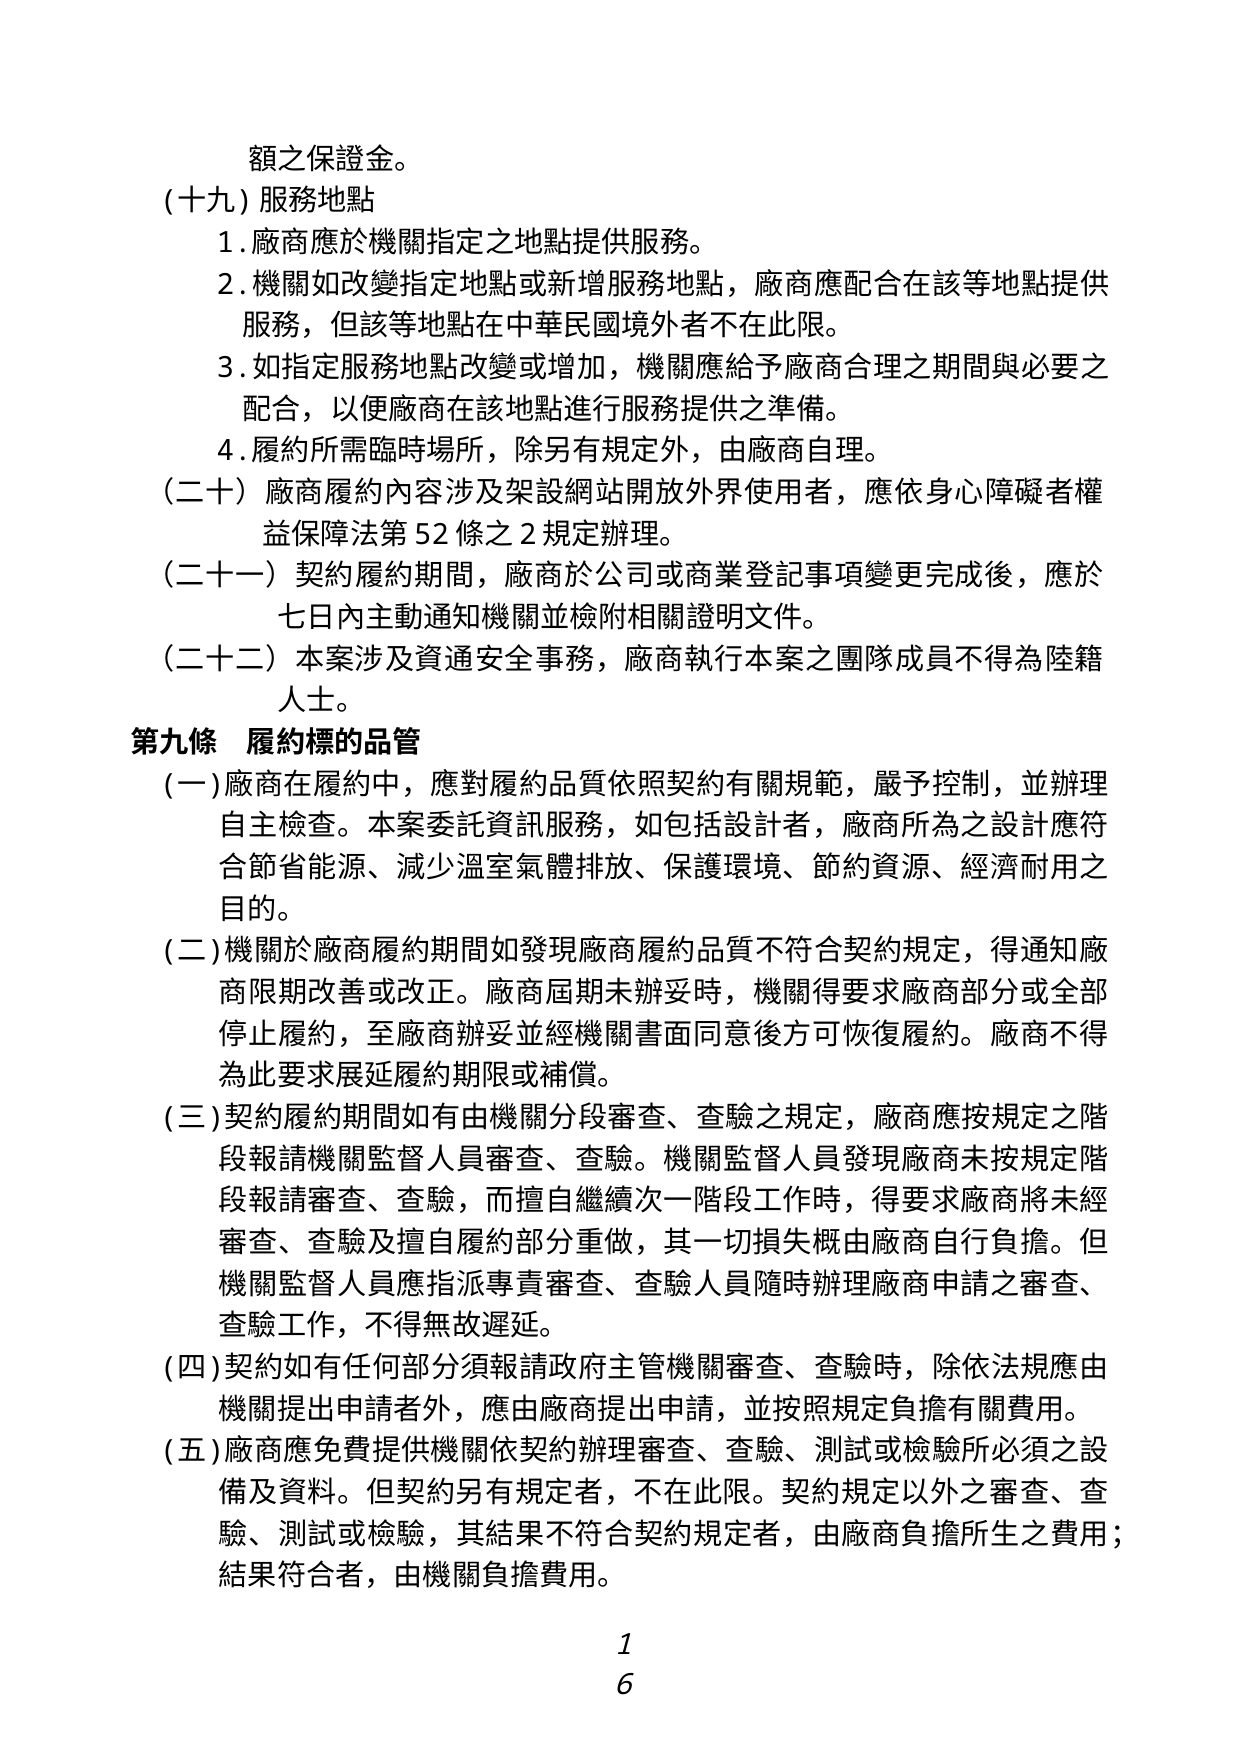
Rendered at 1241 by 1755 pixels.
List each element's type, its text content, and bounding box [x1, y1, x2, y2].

text (五)廠商應免費提供機關依契約辦理審查、查驗、測試或檢驗所必須之設備及資料。但契約另有規定者，不在此限。契約規定以外之審查、查驗、測試或檢驗，其結果不符合契約規定者，由廠商負擔所生之費用；結果符合者，由機關負擔費用。 [159, 1427, 1110, 1594]
text 3.如指定服務地點改變或增加，機關應給予廠商合理之期間與必要之配合，以便廠商在該地點進行服務提供之準備。 [216, 344, 1110, 427]
text 第九條 履約標的品管 [130, 719, 1110, 761]
text （二十）廠商履約內容涉及架設網站開放外界使用者，應依身心障礙者權益保障法第52條之2規定辦理。 [145, 469, 1104, 552]
text (四)契約如有任何部分須報請政府主管機關審查、查驗時，除依法規應由機關提出申請者外，應由廠商提出申請，並按照規定負擔有關費用。 [159, 1344, 1110, 1427]
text (三)契約履約期間如有由機關分段審查、查驗之規定，廠商應按規定之階段報請機關監督人員審查、查驗。機關監督人員發現廠商未按規定階段報請審查、查驗，而擅自繼續次一階段工作時，得要求廠商將未經審查、查驗及擅自履約部分重做，其一切損失概由廠商自行負擔。但機關監督人員應指派專責審查、查驗人員隨時辦理廠商申請之審查、查驗工作，不得無故遲延。 [159, 1094, 1110, 1344]
text (一)廠商在履約中，應對履約品質依照契約有關規範，嚴予控制，並辦理自主檢查。本案委託資訊服務，如包括設計者，廠商所為之設計應符合節省能源、減少溫室氣體排放、保護環境、節約資源、經濟耐用之目的。 [159, 761, 1110, 927]
text (十九) 服務地點 [159, 177, 1110, 219]
text 1.廠商應於機關指定之地點提供服務。 [216, 219, 1110, 261]
text (二)機關於廠商履約期間如發現廠商履約品質不符合契約規定，得通知廠商限期改善或改正。廠商屆期未辦妥時，機關得要求廠商部分或全部停止履約，至廠商辦妥並經機關書面同意後方可恢復履約。廠商不得為此要求展延履約期限或補償。 [159, 927, 1110, 1094]
text （二十一）契約履約期間，廠商於公司或商業登記事項變更完成後，應於七日內主動通知機關並檢附相關證明文件。 [145, 552, 1104, 636]
text （二十二）本案涉及資通安全事務，廠商執行本案之團隊成員不得為陸籍人士。 [145, 636, 1104, 719]
text 4.履約所需臨時場所，除另有規定外，由廠商自理。 [216, 427, 1110, 469]
text 額之保證金。 [159, 136, 1110, 177]
text 2.機關如改變指定地點或新增服務地點，廠商應配合在該等地點提供服務，但該等地點在中華民國境外者不在此限。 [216, 261, 1110, 344]
